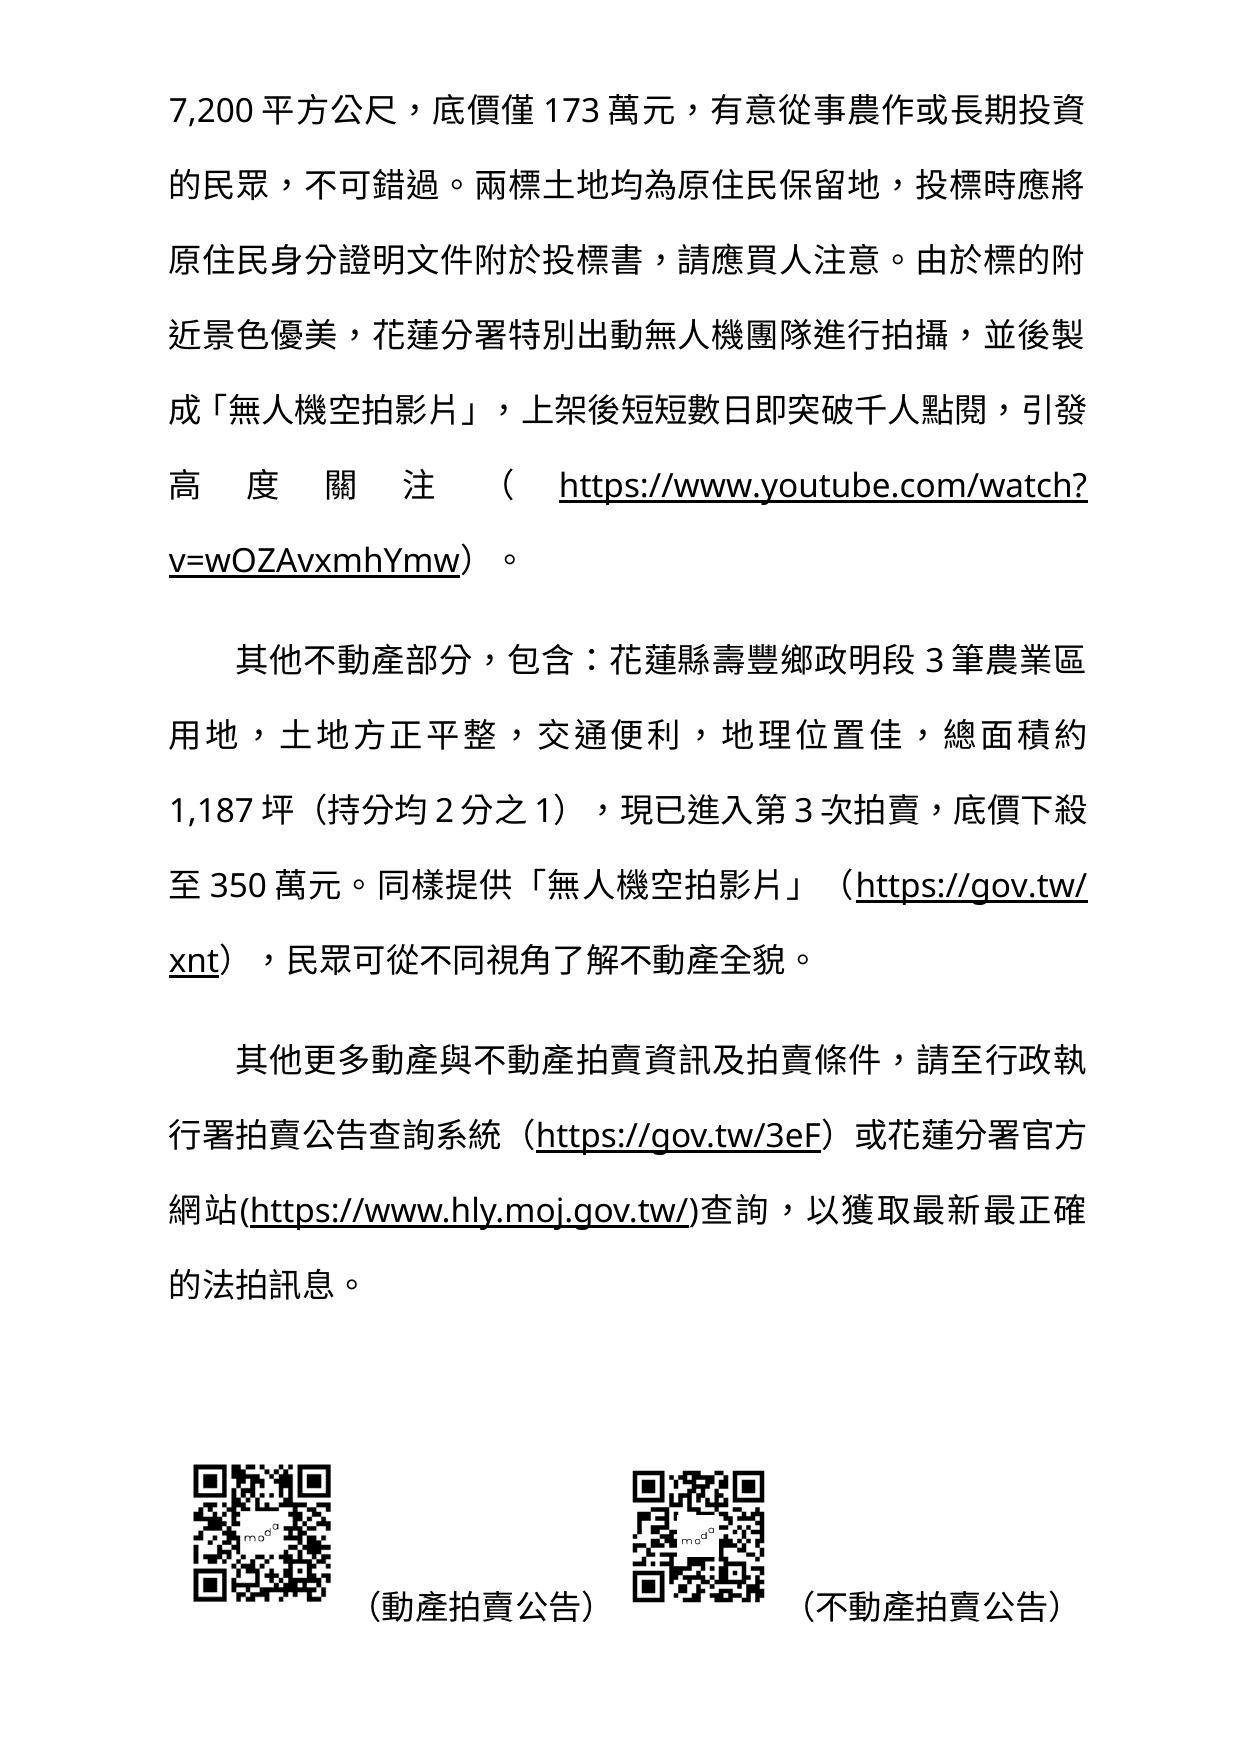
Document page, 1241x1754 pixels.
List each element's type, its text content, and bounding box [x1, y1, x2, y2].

picture [614, 1452, 782, 1620]
text 其他更多動產與不動產拍賣資訊及拍賣條件，請至行政執行署拍賣公告查詢系統（https://gov.tw/3eF）或花蓮分署官方網站(https://www.hly.moj.gov.tw/)查詢，以獲取最新最正確的法拍訊息。 [169, 1021, 1087, 1321]
picture [174, 1445, 348, 1620]
text 不動產統一於下午3時整開標，且均兼採「現場」與「通訊」投標。本次拍賣最受矚目的物件，當屬位於臺東縣海端鄉利稻段建物及土地，地處南橫公路沿線，周邊自然景觀優美，環境清幽無污染，遠離都市塵囂。該標的自池上鄉沿臺20線南橫公路，往海端鄉利稻村方向前進，座落於霧鹿國小利稻分校附近。其中甲標為建物及其坐落基地，現況無人居住，作大型倉庫使用，合併拍賣價為新臺幣664萬元。乙標土地方正平整，其上種有短期作物，並有產業道路貫穿，利用條件良好，面積高達7,200平方公尺，底價僅173萬元，有意從事農作或長期投資的民眾，不可錯過。兩標土地均為原住民保留地，投標時應將原住民身分證明文件附於投標書，請應買人注意。由於標的附近景色優美，花蓮分署特別出動無人機團隊進行拍攝，並後製成「無人機空拍影片」，上架後短短數日即突破千人點閱，引發高度關注（https://www.youtube.com/watch?v=wOZAvxmhYmw）。 [169, 71, 1087, 596]
text （動產拍賣公告）（不動產拍賣公告） [169, 1446, 1087, 1633]
text 其他不動產部分，包含：花蓮縣壽豐鄉政明段3筆農業區用地，土地方正平整，交通便利，地理位置佳，總面積約1,187坪（持分均2分之1），現已進入第3次拍賣，底價下殺至350萬元。同樣提供「無人機空拍影片」（https://gov.tw/xnt），民眾可從不同視角了解不動產全貌。 [169, 621, 1087, 996]
